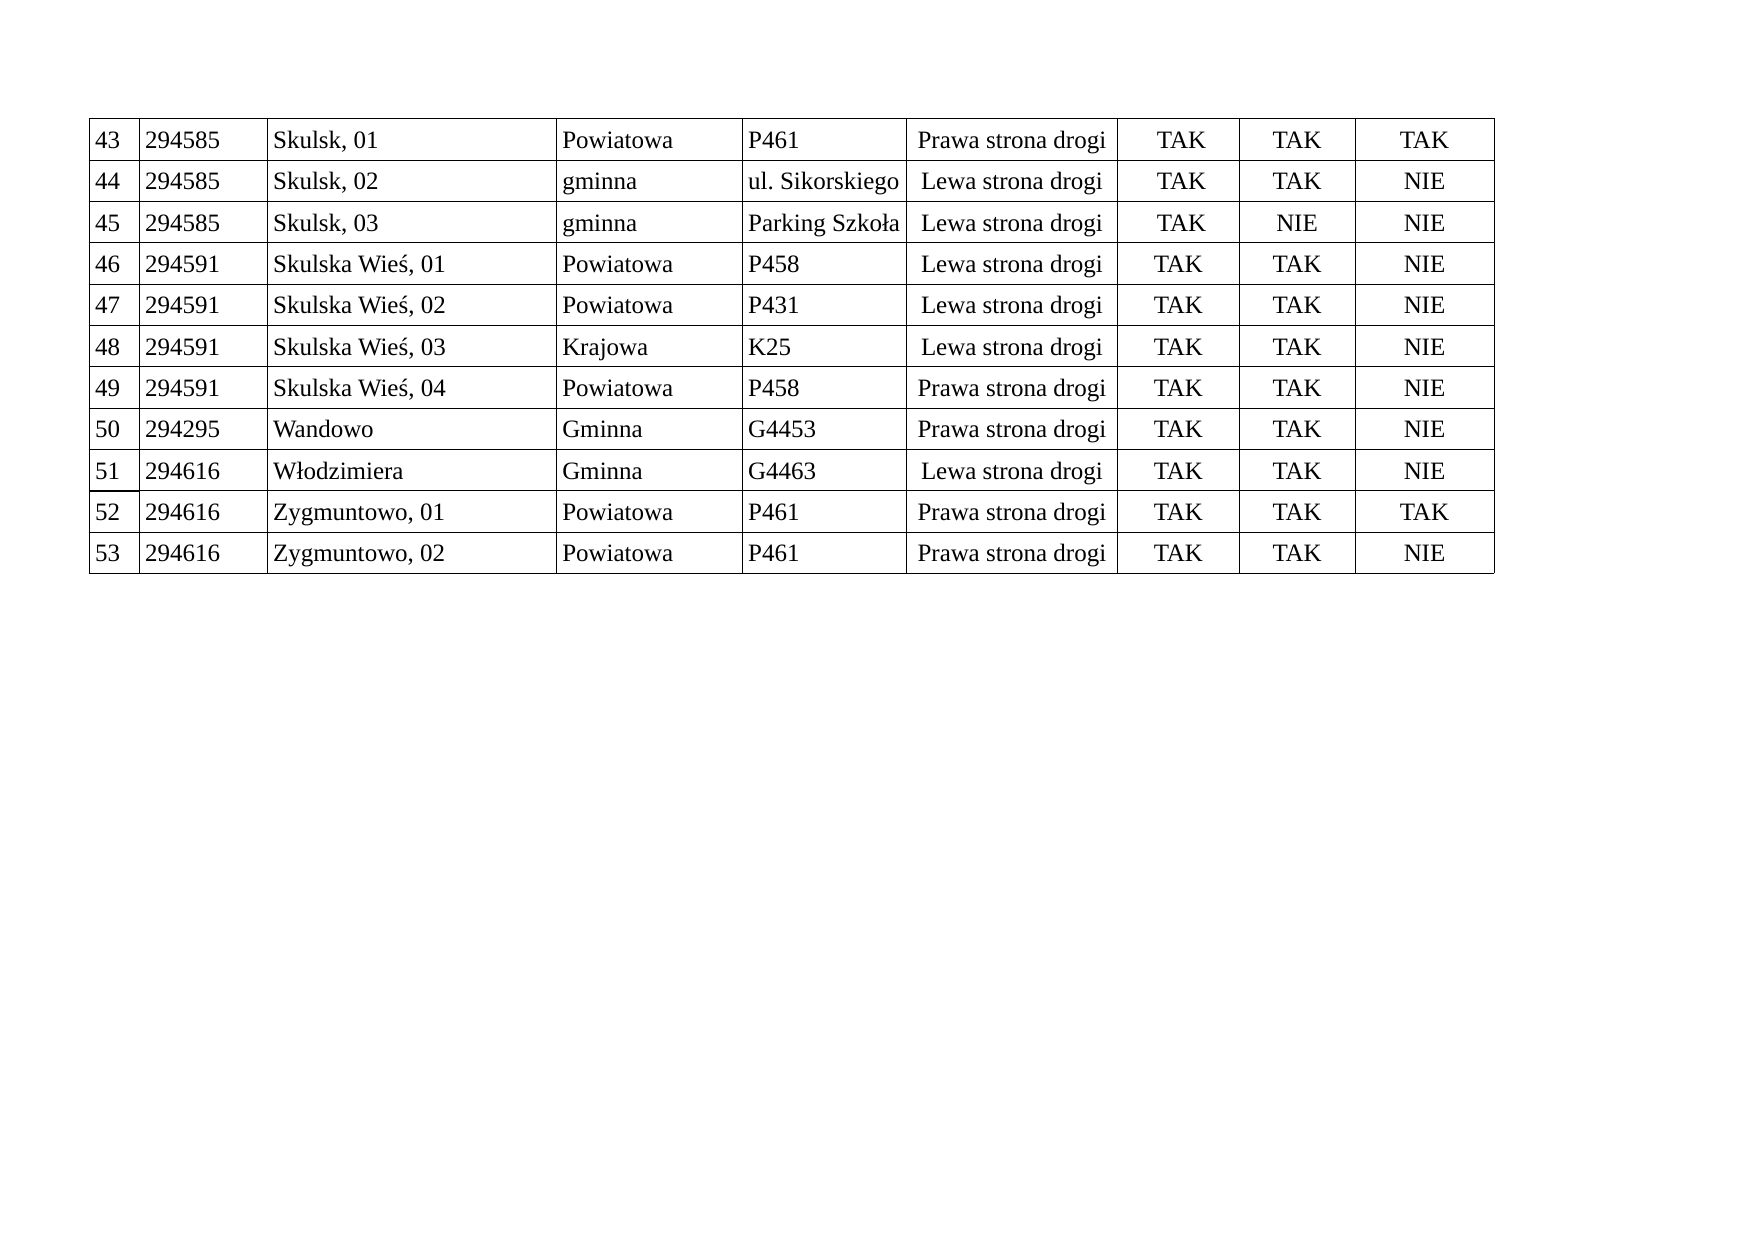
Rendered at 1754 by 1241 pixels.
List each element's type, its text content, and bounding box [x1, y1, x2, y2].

table_cell Powiatowa [557, 285, 742, 325]
table_cell P461 [743, 491, 906, 532]
table_cell Zygmuntowo, 01 [268, 491, 556, 532]
table_cell P458 [743, 243, 906, 283]
table_cell Skulska Wieś, 03 [268, 326, 556, 366]
table_cell Skulska Wieś, 01 [268, 243, 556, 283]
table_cell NIE [1356, 285, 1494, 325]
table_cell 45 [90, 202, 139, 242]
table_cell Skulska Wieś, 04 [268, 367, 556, 408]
table_cell TAK [1118, 409, 1239, 449]
table_cell Lewa strona drogi [907, 202, 1117, 242]
table_cell Powiatowa [557, 491, 742, 532]
table_cell gminna [557, 202, 742, 242]
table_cell 294585 [140, 161, 267, 201]
table_cell 294616 [140, 450, 267, 490]
table_cell 44 [90, 161, 139, 201]
table_cell TAK [1240, 285, 1355, 325]
table_cell P431 [743, 285, 906, 325]
table_cell Włodzimiera [268, 450, 556, 490]
table_cell NIE [1356, 161, 1494, 201]
table_cell 49 [90, 367, 139, 408]
table_cell Skulsk, 02 [268, 161, 556, 201]
table_cell TAK [1118, 367, 1239, 408]
table_cell TAK [1118, 285, 1239, 325]
table_cell 294585 [140, 119, 267, 159]
table_cell TAK [1118, 491, 1239, 532]
table_cell Skulska Wieś, 02 [268, 285, 556, 325]
table_cell 53 [90, 533, 139, 573]
table_cell NIE [1356, 202, 1494, 242]
table_cell Powiatowa [557, 533, 742, 573]
table_cell Skulsk, 03 [268, 202, 556, 242]
table_cell 294616 [140, 491, 267, 532]
table_cell NIE [1356, 533, 1494, 573]
table_cell Gminna [557, 450, 742, 490]
table_cell Lewa strona drogi [907, 450, 1117, 490]
table_cell Lewa strona drogi [907, 285, 1117, 325]
table_cell 294616 [140, 533, 267, 573]
table_cell TAK [1118, 326, 1239, 366]
table_cell P461 [743, 533, 906, 573]
table_cell TAK [1118, 119, 1239, 159]
table_cell Prawa strona drogi [907, 409, 1117, 449]
table_cell 46 [90, 243, 139, 283]
table_cell 294295 [140, 409, 267, 449]
table_cell gminna [557, 161, 742, 201]
table_cell TAK [1240, 409, 1355, 449]
table_cell 48 [90, 326, 139, 366]
table_cell TAK [1118, 161, 1239, 201]
table_cell 50 [90, 409, 139, 449]
table_cell 47 [90, 285, 139, 325]
table_cell TAK [1356, 491, 1494, 532]
table_cell TAK [1240, 533, 1355, 573]
table_cell Powiatowa [557, 119, 742, 159]
table_cell K25 [743, 326, 906, 366]
table_cell TAK [1240, 491, 1355, 532]
table_cell Powiatowa [557, 243, 742, 283]
table_cell 294591 [140, 367, 267, 408]
table_cell TAK [1118, 533, 1239, 573]
table_cell 52 [90, 492, 139, 532]
table_cell TAK [1240, 243, 1355, 283]
table_cell Prawa strona drogi [907, 119, 1117, 159]
table_cell NIE [1356, 243, 1494, 283]
table_cell TAK [1118, 450, 1239, 490]
table_cell TAK [1240, 119, 1355, 159]
table_cell Lewa strona drogi [907, 243, 1117, 283]
table_cell G4453 [743, 409, 906, 449]
table_cell NIE [1240, 202, 1355, 242]
table_cell Zygmuntowo, 02 [268, 533, 556, 573]
table_cell TAK [1240, 161, 1355, 201]
table_cell ul. Sikorskiego [743, 161, 906, 201]
table_cell NIE [1356, 409, 1494, 449]
table_cell Prawa strona drogi [907, 367, 1117, 408]
table_cell Prawa strona drogi [907, 533, 1117, 573]
table_cell TAK [1240, 326, 1355, 366]
table_cell 294591 [140, 243, 267, 283]
table_cell NIE [1356, 450, 1494, 490]
table_cell TAK [1118, 202, 1239, 242]
table_cell G4463 [743, 450, 906, 490]
table_cell 294591 [140, 326, 267, 366]
table_cell TAK [1240, 367, 1355, 408]
table_cell Skulsk, 01 [268, 119, 556, 159]
table_cell Powiatowa [557, 367, 742, 408]
table_cell Lewa strona drogi [907, 326, 1117, 366]
table_cell NIE [1356, 367, 1494, 408]
table_cell Parking Szkoła [743, 202, 906, 242]
table_cell P458 [743, 367, 906, 408]
table_cell Lewa strona drogi [907, 161, 1117, 201]
table_cell TAK [1356, 119, 1494, 159]
table_cell TAK [1240, 450, 1355, 490]
table_cell Wandowo [268, 409, 556, 449]
table_cell 294591 [140, 285, 267, 325]
table_cell TAK [1118, 243, 1239, 283]
table_cell NIE [1356, 326, 1494, 366]
table_cell P461 [743, 119, 906, 159]
table_cell 294585 [140, 202, 267, 242]
table_cell 51 [90, 450, 139, 490]
table_cell Prawa strona drogi [907, 491, 1117, 532]
table_cell 43 [90, 119, 139, 159]
table_cell Krajowa [557, 326, 742, 366]
table_cell Gminna [557, 409, 742, 449]
